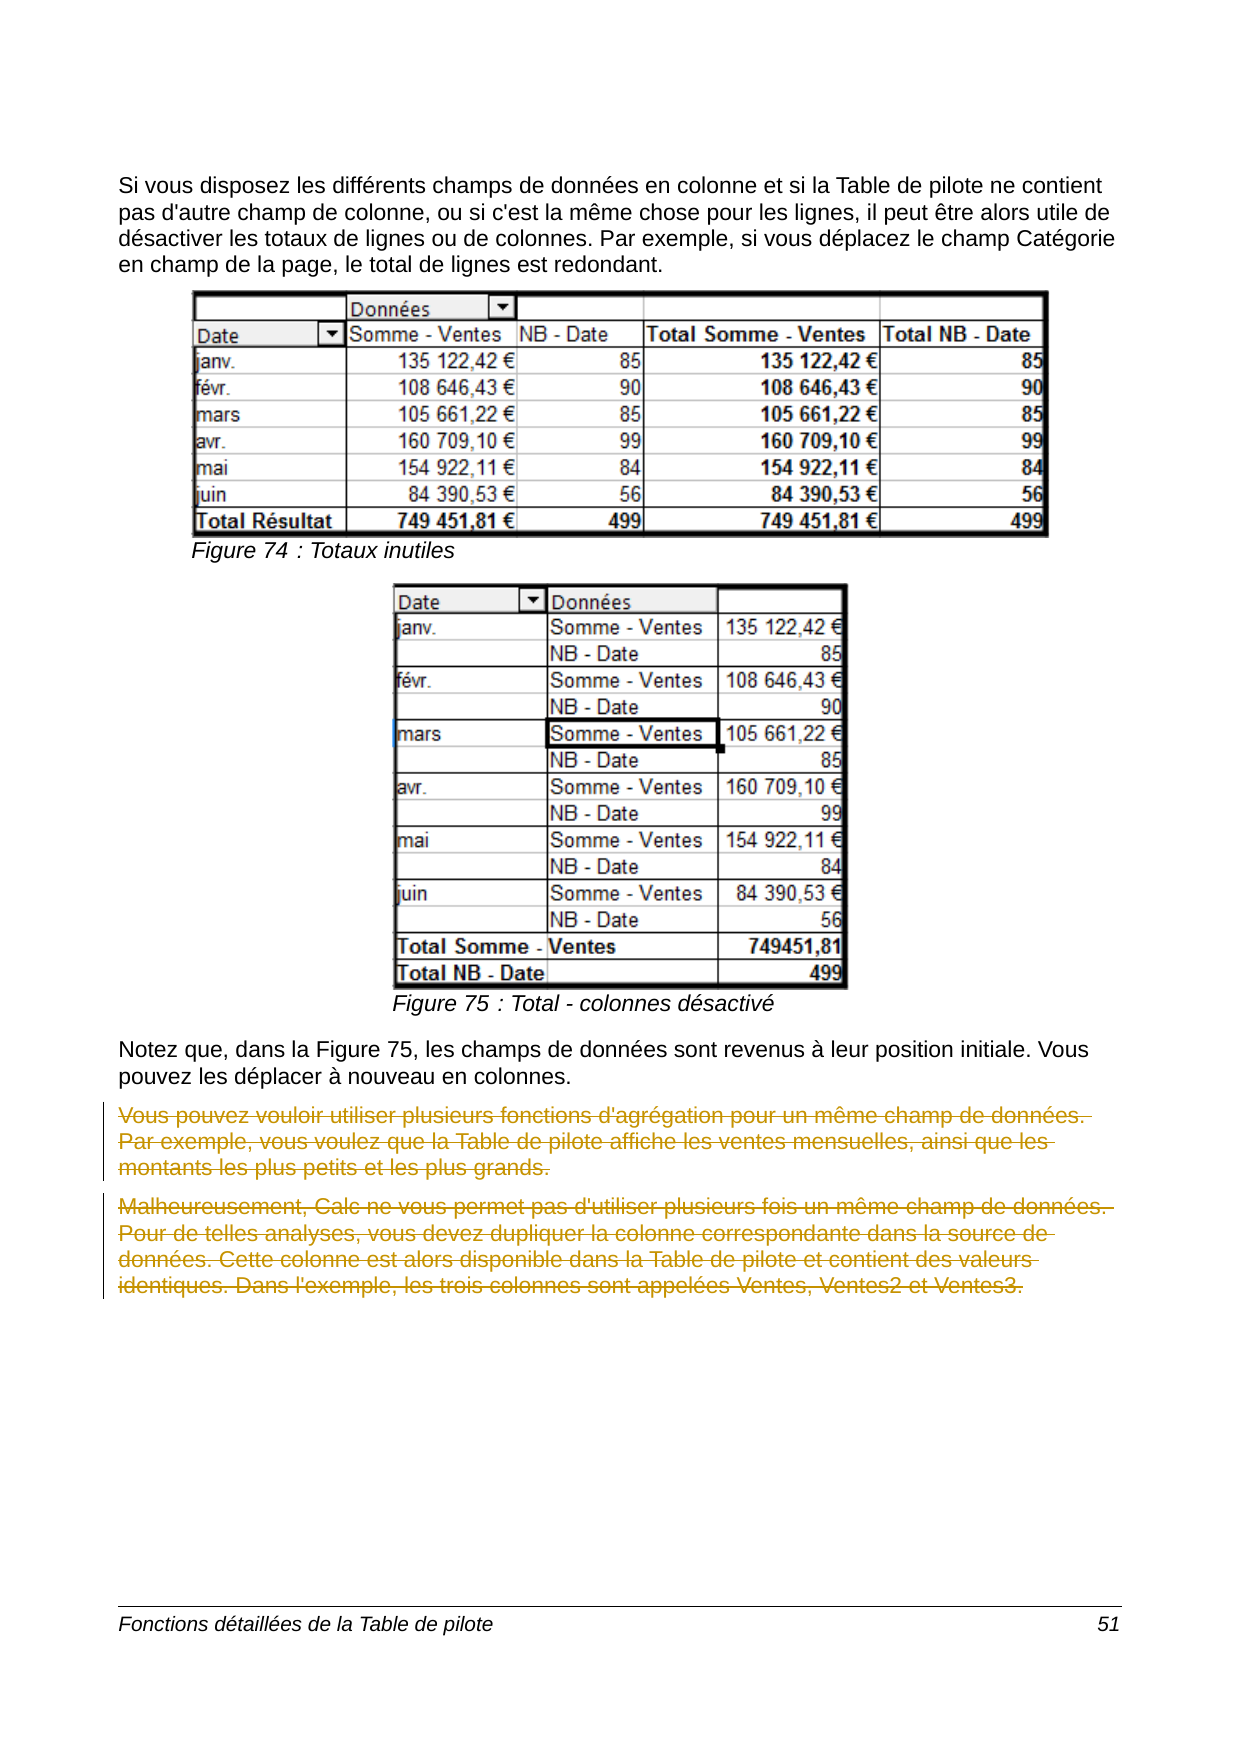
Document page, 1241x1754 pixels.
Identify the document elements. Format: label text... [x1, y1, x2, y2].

text Si vous disposez les différents champs de données en colonne et si la Table de pilote ne contient pas d'autre champ de colonne, ou si c'est la même chose pour les lignes, il peut être alors utile de désactiver les totaux de lignes ou de colonnes. Par exemple, si vous déplacez le champ Catégorie en champ de la page, le total de lignes est redondant. [118, 172, 1122, 278]
text Figure 75 : Total - colonnes désactivé [392, 990, 848, 1016]
picture [392, 583, 849, 990]
text Figure 74 : Totaux inutiles [191, 538, 1049, 563]
picture [191, 290, 1050, 538]
text Notez que, dans la Figure 75, les champs de données sont revenus à leur position initiale. Vous pouvez les déplacer à nouveau en colonnes. [118, 1036, 1122, 1089]
